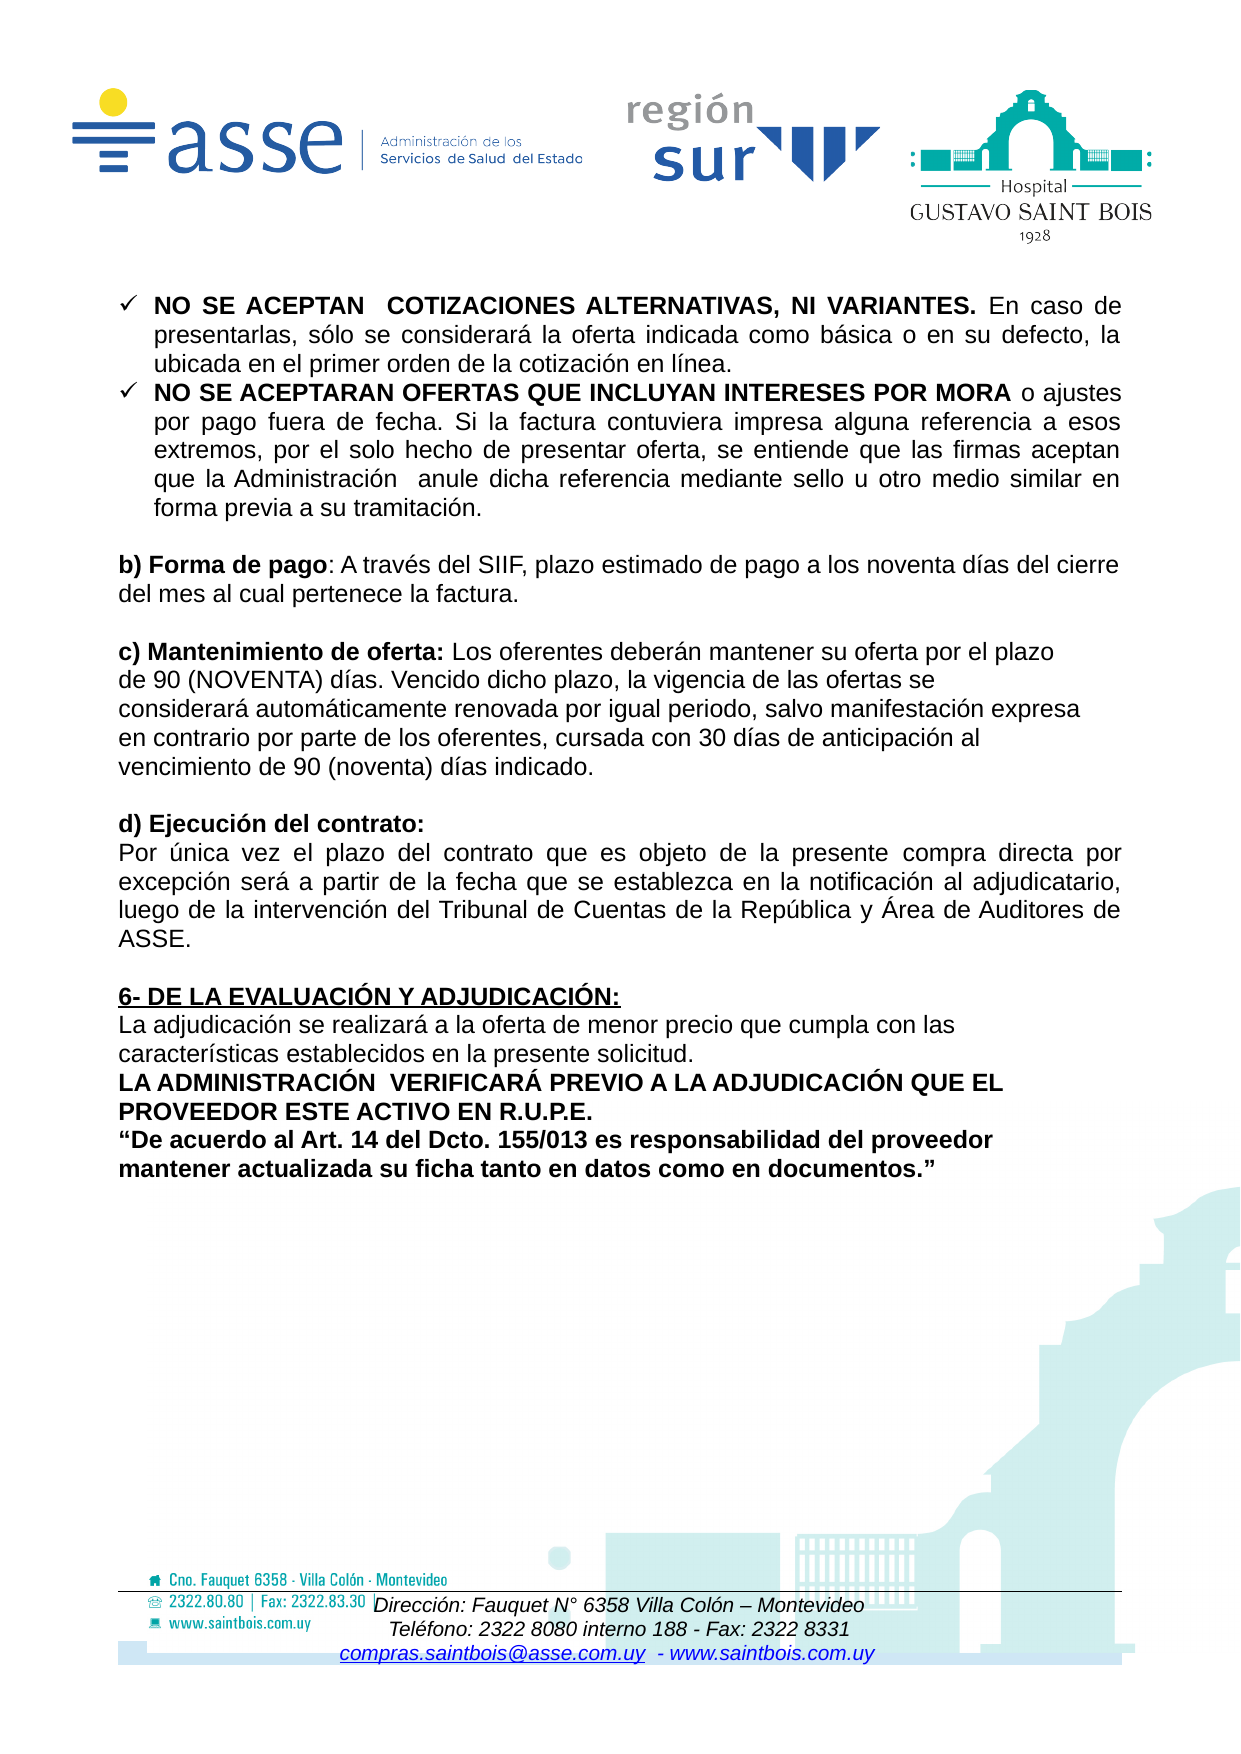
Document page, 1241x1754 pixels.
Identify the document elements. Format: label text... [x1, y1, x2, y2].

text d) Ejecución del contrato: [118, 809, 1122, 838]
picture [511, 1646, 525, 1653]
list NO SE ACEPTARAN OFERTAS QUE INCLUYAN INTERESES POR MORA o ajustes por pago fuera de fecha. Si la factura contuviera impresa alguna referencia a esos extremos, por el solo hecho de presentar oferta, se entiende que las firmas aceptan que la Administración anule dicha referencia mediante sello u otro medio similar en forma previa a su tramitación. [118, 378, 1122, 522]
picture [147, 1101, 1241, 1653]
text b) Forma de pago: A través del SIIF, plazo estimado de pago a los noventa días del cierre del mes al cual pertenece la factura. [118, 550, 1122, 608]
text LA ADMINISTRACIÓN VERIFICARÁ PREVIO A LA ADJUDICACIÓN QUE EL PROVEEDOR ESTE ACTIVO EN R.U.P.E. “De acuerdo al Art. 14 del Dcto. 155/013 es responsabilidad del proveedor mantener actualizada su ficha tanto en datos como en documentos.” [118, 1068, 1122, 1183]
picture [72, 88, 583, 174]
text 6- DE LA EVALUACIÓN Y ADJUDICACIÓN: La adjudicación se realizará a la oferta de menor precio que cumpla con las características establecidos en la presente solicitud. [118, 982, 1122, 1068]
text c) Mantenimiento de oferta: Los oferentes deberán mantener su oferta por el plazo de 90 (NOVENTA) días. Vencido dicho plazo, la vigencia de las ofertas se considerará automáticamente renovada por igual periodo, salvo manifestación expresa en contrario por parte de los oferentes, cursada con 30 días de anticipación al vencimiento de 90 (noventa) días indicado. [118, 637, 1122, 780]
picture [627, 92, 880, 182]
text Por única vez el plazo del contrato que es objeto de la presente compra directa por excepción será a partir de la fecha que se establezca en la notificación al adjudicatario, luego de la intervención del Tribunal de Cuentas de la República y Área de Auditores de ASSE. [118, 838, 1122, 953]
picture [910, 90, 1152, 244]
list NO SE ACEPTAN COTIZACIONES ALTERNATIVAS, NI VARIANTES. En caso de presentarlas, sólo se considerará la oferta indicada como básica o en su defecto, la ubicada en el primer orden de la cotización en línea. [118, 291, 1122, 378]
